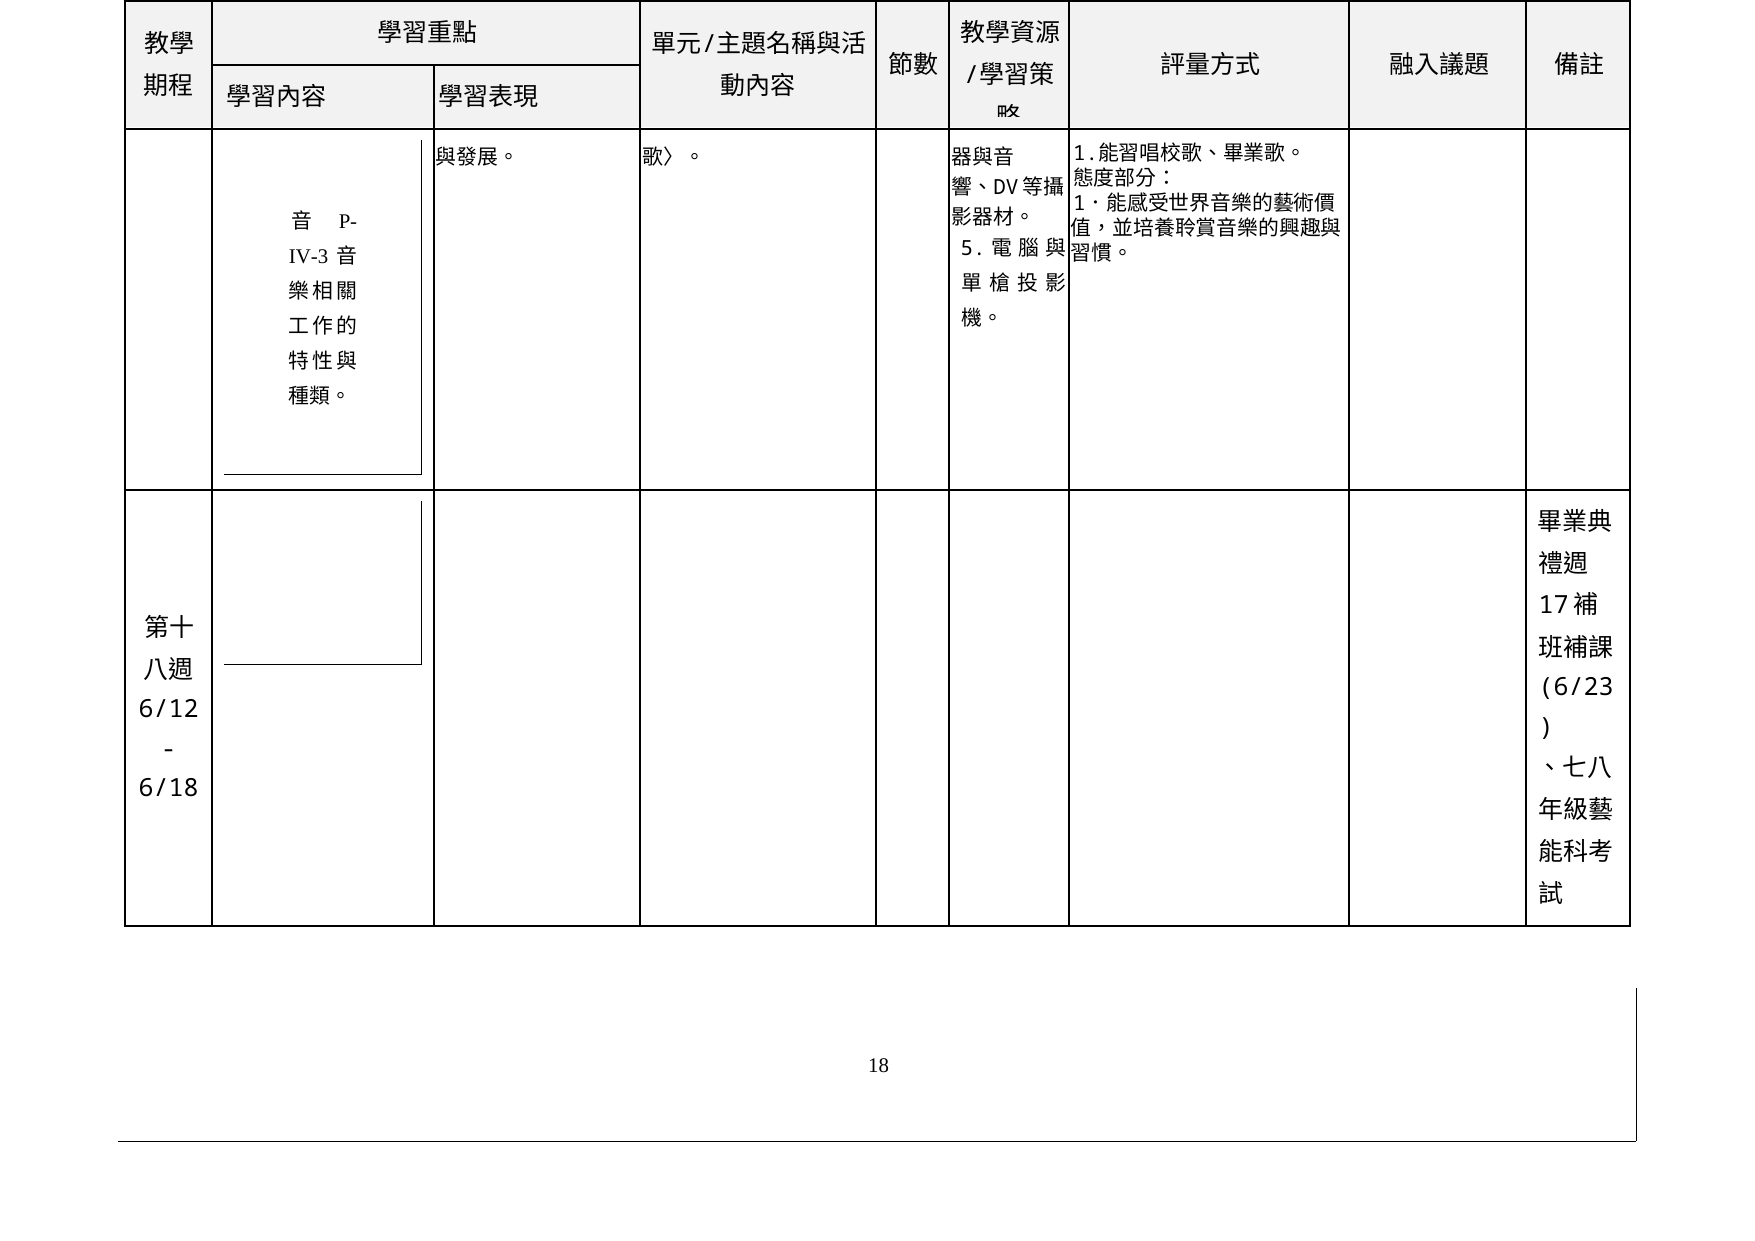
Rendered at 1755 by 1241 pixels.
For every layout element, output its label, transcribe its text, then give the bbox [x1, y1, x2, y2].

table_cell [641, 491, 875, 925]
table_cell 器與音響、DV等攝影器材。 5.電腦與單槍投影機。 [950, 130, 1068, 488]
table_header 教學資源/學習策略 [950, 2, 1068, 127]
table_cell 第十八週6/12-6/18 [126, 491, 211, 925]
table_cell 學習表現 [435, 66, 639, 127]
table_cell [950, 491, 1068, 925]
table_cell 歌〉。 [641, 130, 875, 488]
table_cell 畢業典禮週 17補班補課(6/23) 、七八年級藝能科考試 [1527, 491, 1629, 925]
table_cell [213, 491, 433, 925]
table_cell 1.能習唱校歌、畢業歌。 態度部分： 1．能感受世界音樂的藝術價值，並培養聆賞音樂的興趣與習慣。 [1070, 130, 1348, 488]
table_header 學習重點 [213, 2, 639, 64]
table_header 評量方式 [1070, 2, 1348, 127]
table_header 節數 [877, 2, 948, 127]
table_header 融入議題 [1350, 2, 1525, 127]
table_header 教學期程 [126, 2, 211, 127]
table_cell [1350, 491, 1525, 925]
table_cell [1350, 130, 1525, 488]
table_cell [1527, 130, 1629, 488]
table_cell 學習內容 [213, 66, 433, 127]
table_cell [877, 491, 948, 925]
table_cell [877, 130, 948, 488]
table_header 單元/主題名稱與活動內容 [641, 2, 875, 127]
table_cell [435, 491, 639, 925]
table_cell [1070, 491, 1348, 925]
table_header 備註 [1527, 2, 1629, 127]
table_cell 音P-IV-3 音樂相關工作的特性與種類。 [213, 130, 433, 488]
table_cell [126, 130, 211, 488]
table_cell 與發展。 [435, 130, 639, 488]
